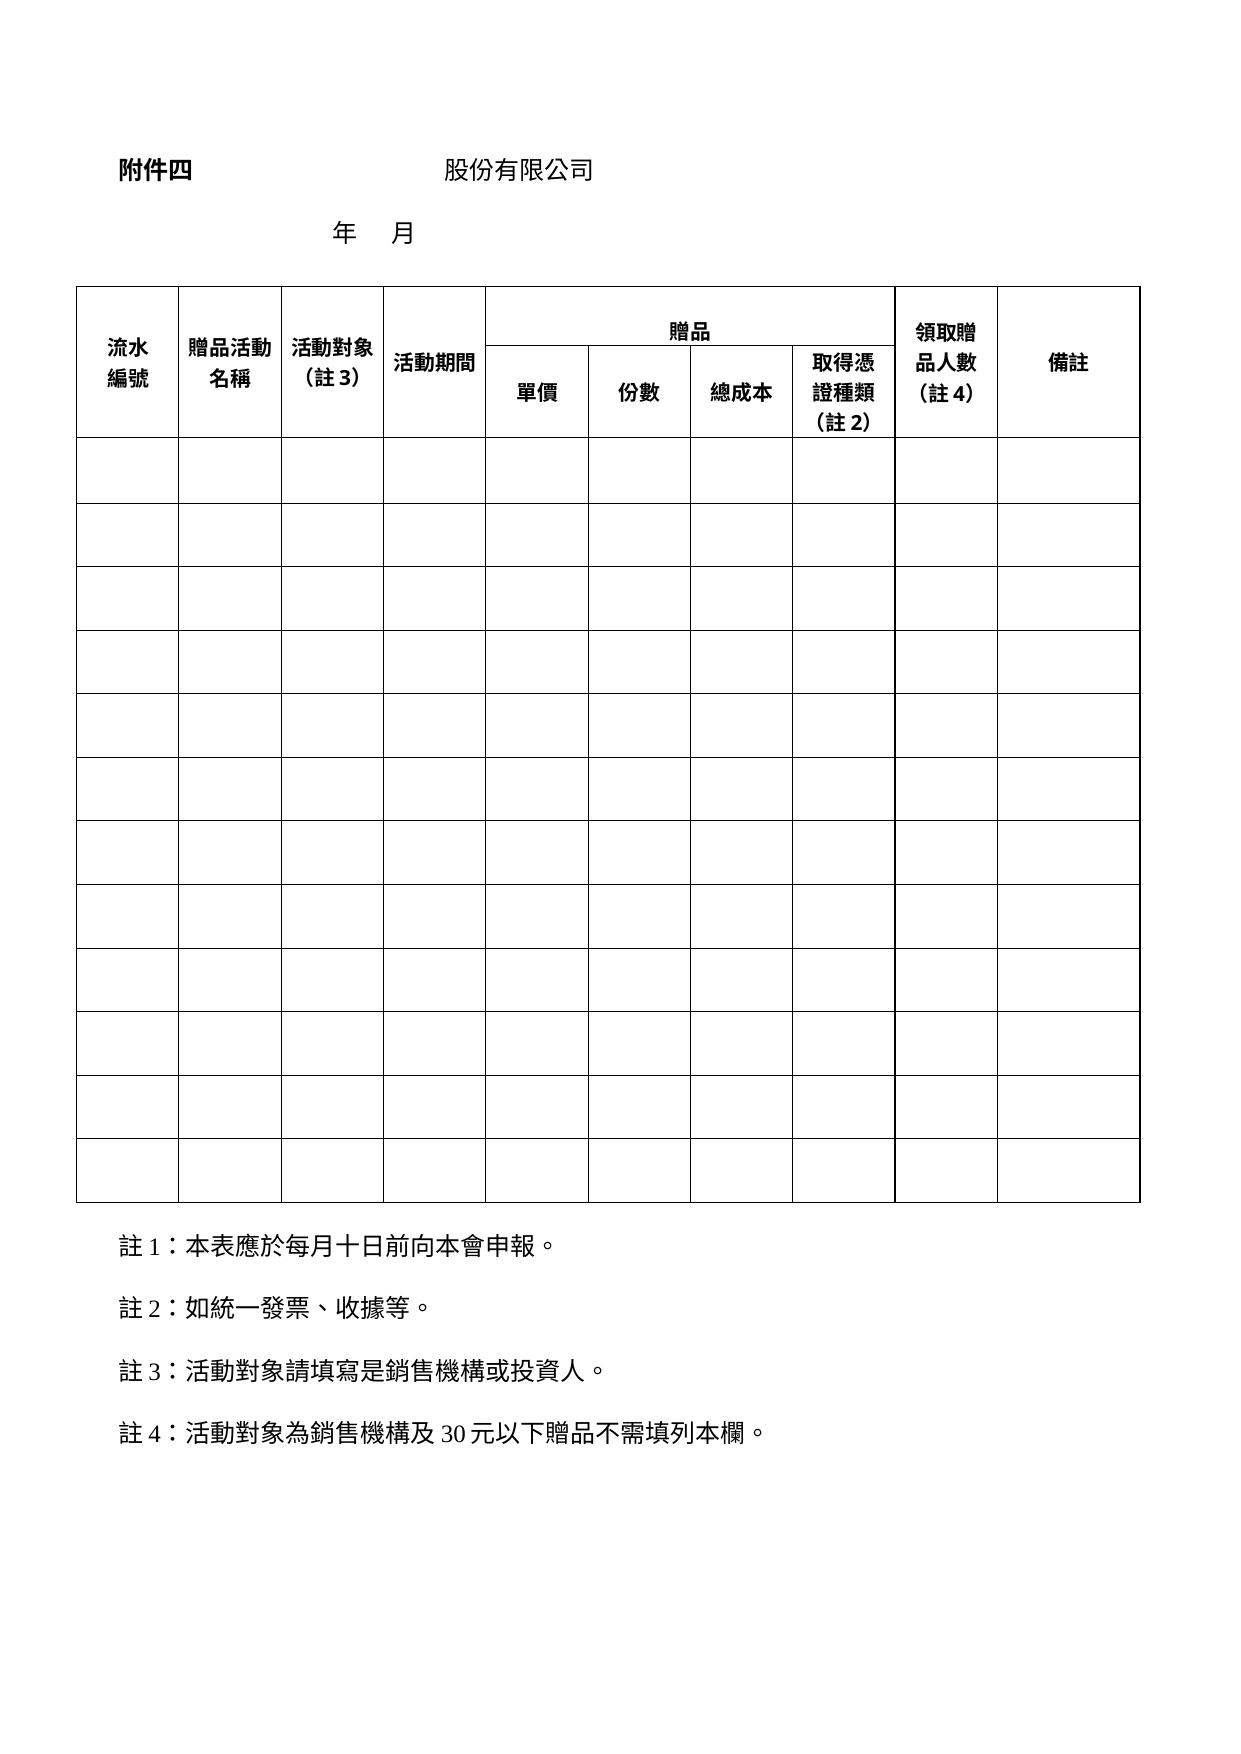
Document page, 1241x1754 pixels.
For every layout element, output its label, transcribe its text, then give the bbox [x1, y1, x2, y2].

table_cell [282, 694, 383, 757]
table_cell [691, 758, 792, 820]
table_cell [896, 949, 997, 1011]
table_cell [77, 504, 178, 566]
text 註4：活動對象為銷售機構及30元以下贈品不需填列本欄。 [118, 1390, 1122, 1453]
table_cell [896, 885, 997, 947]
table_cell [384, 567, 485, 630]
table_cell [77, 631, 178, 693]
table_cell [179, 694, 281, 757]
table_cell 總成本 [691, 346, 792, 437]
table_cell [179, 1139, 281, 1202]
table_cell [793, 694, 894, 757]
table_cell [998, 1012, 1139, 1074]
table_cell [691, 631, 792, 693]
table_cell [282, 631, 383, 693]
table_cell [998, 438, 1139, 503]
table_cell [282, 949, 383, 1011]
table_cell 單價 [486, 346, 588, 437]
table_cell [179, 1012, 281, 1074]
table_cell 份數 [589, 346, 690, 437]
table_cell [77, 758, 178, 820]
table_cell [793, 1139, 894, 1202]
text 年 月 [118, 189, 1122, 252]
table_cell [793, 885, 894, 947]
table_cell [77, 694, 178, 757]
table_cell [998, 821, 1139, 884]
text 註1：本表應於每月十日前向本會申報。 [118, 1203, 1122, 1265]
text 附件四 股份有限公司 [118, 127, 1122, 189]
table_cell 取得憑 證種類 （註2） [793, 346, 894, 437]
table_cell [77, 949, 178, 1011]
table_cell [896, 821, 997, 884]
table_cell [998, 631, 1139, 693]
table_cell [691, 438, 792, 503]
table_cell [896, 567, 997, 630]
table_cell [691, 1139, 792, 1202]
table_cell [486, 694, 588, 757]
table_cell [179, 1076, 281, 1138]
table_cell [77, 438, 178, 503]
table_cell [691, 504, 792, 566]
table_cell [384, 1076, 485, 1138]
table_cell [589, 1139, 690, 1202]
table_cell [179, 567, 281, 630]
table_cell [691, 949, 792, 1011]
table_cell [589, 504, 690, 566]
table_cell [793, 821, 894, 884]
table_cell [896, 1076, 997, 1138]
table_cell [589, 1076, 690, 1138]
table_header 贈品 [486, 287, 894, 345]
table_cell [486, 1076, 588, 1138]
table_cell [384, 885, 485, 947]
table_header 活動期間 [384, 287, 485, 437]
table_cell [793, 1012, 894, 1074]
table_cell [384, 758, 485, 820]
table_cell [998, 758, 1139, 820]
table_cell [384, 949, 485, 1011]
table_cell [691, 1076, 792, 1138]
table_cell [589, 949, 690, 1011]
table_cell [179, 504, 281, 566]
table_cell [179, 438, 281, 503]
table_cell [77, 1076, 178, 1138]
table_cell [896, 1139, 997, 1202]
table_cell [486, 821, 588, 884]
table_cell [384, 1012, 485, 1074]
table_cell [384, 631, 485, 693]
table_cell [998, 1139, 1139, 1202]
table_cell [77, 821, 178, 884]
table_cell [179, 758, 281, 820]
table_cell [486, 949, 588, 1011]
table_cell [589, 567, 690, 630]
table_cell [589, 631, 690, 693]
table_cell [998, 567, 1139, 630]
table_cell [998, 694, 1139, 757]
table_cell [282, 438, 383, 503]
table_cell [486, 885, 588, 947]
table_cell [384, 504, 485, 566]
table_cell [384, 821, 485, 884]
table_header 備註 [998, 287, 1139, 437]
table_cell [793, 504, 894, 566]
table_cell [691, 694, 792, 757]
table_cell [589, 1012, 690, 1074]
table_cell [589, 758, 690, 820]
table_cell [77, 885, 178, 947]
table_cell [282, 885, 383, 947]
table_cell [589, 885, 690, 947]
table_cell [282, 567, 383, 630]
table_cell [896, 438, 997, 503]
table_cell [282, 1012, 383, 1074]
table_cell [486, 567, 588, 630]
table_cell [691, 1012, 792, 1074]
table_cell [77, 1139, 178, 1202]
table_cell [896, 631, 997, 693]
table_cell [77, 567, 178, 630]
table_cell [282, 1076, 383, 1138]
table_cell [486, 758, 588, 820]
text 註2：如統一發票、收據等。 [118, 1265, 1122, 1328]
table_cell [282, 758, 383, 820]
table_cell [77, 1012, 178, 1074]
table_cell [691, 885, 792, 947]
table_header 活動對象 （註3） [282, 287, 383, 437]
table_cell [793, 567, 894, 630]
table_cell [998, 949, 1139, 1011]
table_cell [998, 1076, 1139, 1138]
table_cell [179, 885, 281, 947]
table_cell [589, 438, 690, 503]
table_cell [384, 438, 485, 503]
table_header 流水 編號 [77, 287, 178, 437]
table_cell [486, 631, 588, 693]
table_cell [282, 1139, 383, 1202]
table_cell [896, 694, 997, 757]
table_cell [179, 821, 281, 884]
table_cell [589, 694, 690, 757]
table_header 贈品活動名稱 [179, 287, 281, 437]
table_cell [793, 631, 894, 693]
table_cell [793, 438, 894, 503]
table_cell [896, 1012, 997, 1074]
table_cell [486, 1139, 588, 1202]
table_cell [896, 758, 997, 820]
table_cell [691, 821, 792, 884]
table_cell [486, 438, 588, 503]
table_cell [793, 949, 894, 1011]
text 註3：活動對象請填寫是銷售機構或投資人。 [118, 1328, 1122, 1390]
table_cell [384, 694, 485, 757]
table_cell [384, 1139, 485, 1202]
table_cell [998, 885, 1139, 947]
table_cell [179, 949, 281, 1011]
table_cell [589, 821, 690, 884]
table_cell [282, 504, 383, 566]
table_cell [282, 821, 383, 884]
table_cell [896, 504, 997, 566]
table_cell [486, 504, 588, 566]
table_cell [179, 631, 281, 693]
table_header 領取贈 品人數 （註4） [896, 287, 997, 437]
table_cell [486, 1012, 588, 1074]
table_cell [793, 1076, 894, 1138]
table_cell [691, 567, 792, 630]
table_cell [793, 758, 894, 820]
table_cell [998, 504, 1139, 566]
